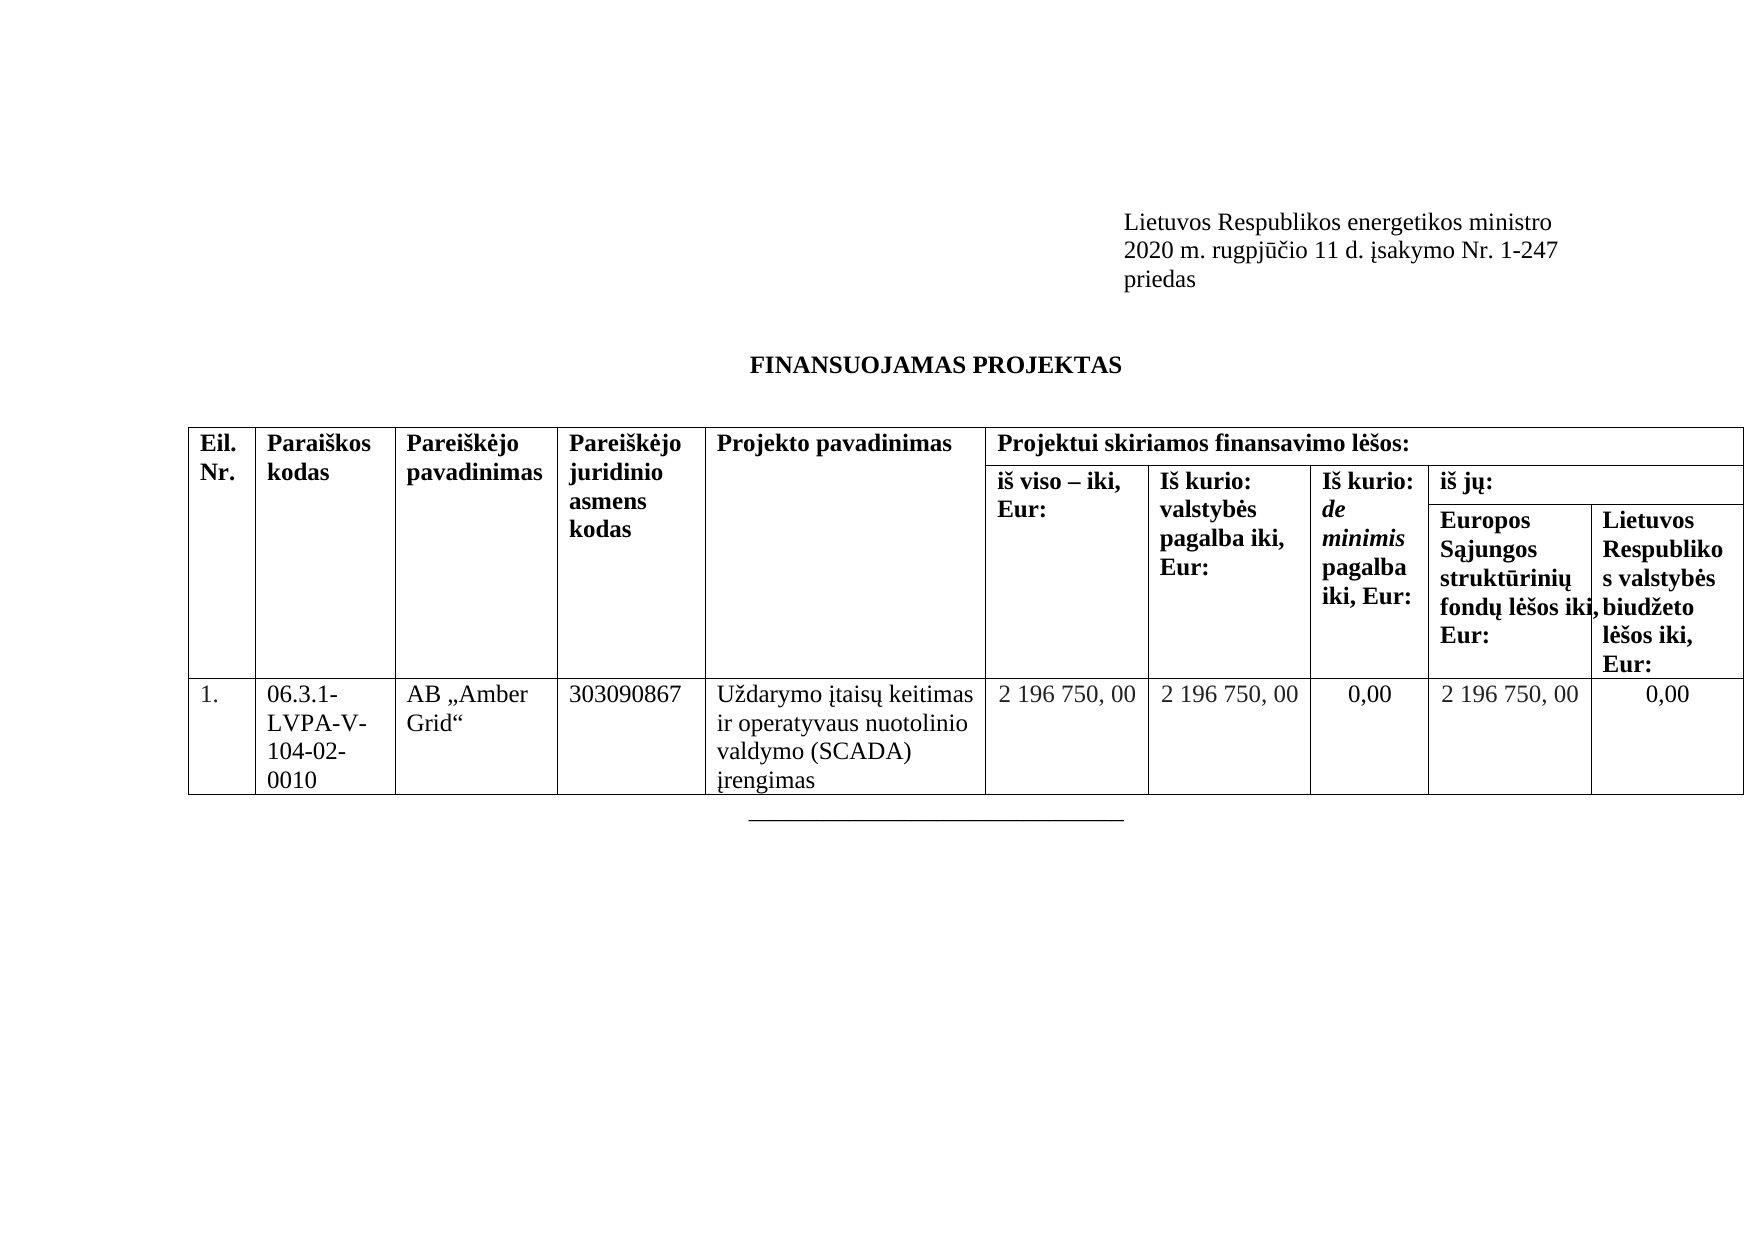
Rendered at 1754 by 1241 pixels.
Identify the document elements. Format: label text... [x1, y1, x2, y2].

text priedas [1124, 264, 1695, 293]
table_cell 06.3.1-LVPA-V-104-02-0010 [256, 679, 395, 794]
table_header Projektui skiriamos finansavimo lėšos: [986, 428, 1743, 465]
table_cell 2 196 750, 00 [1429, 679, 1591, 794]
table_cell 2 196 750, 00 [1149, 679, 1310, 794]
table_header Pareiškėjo juridinio asmens kodas [558, 428, 705, 678]
table_header Paraiškos kodas [256, 428, 395, 678]
text ______________________________ [177, 795, 1695, 824]
table_cell iš jų: [1429, 466, 1743, 504]
table_cell 1. [189, 679, 255, 794]
table_cell AB „Amber Grid“ [396, 679, 557, 794]
table_cell 0,00 [1311, 679, 1428, 794]
table_cell 303090867 [558, 679, 705, 794]
table_cell Iš kurio: valstybės pagalba iki, Eur: [1149, 466, 1310, 678]
table_cell Iš kurio: de minimis pagalba iki, Eur: [1311, 466, 1428, 678]
table_cell Uždarymo įtaisų keitimas ir operatyvaus nuotolinio valdymo (SCADA) įrengimas [706, 679, 985, 794]
table_cell 2 196 750, 00 [986, 679, 1148, 794]
table_cell Europos Sąjungos struktūrinių fondų lėšos iki, Eur: [1429, 505, 1591, 678]
table_cell 0,00 [1592, 679, 1743, 794]
text Lietuvos Respublikos energetikos ministro [1124, 207, 1695, 235]
table_cell iš viso – iki, Eur: [986, 466, 1148, 678]
table_header Eil. Nr. [189, 428, 255, 678]
table_header Projekto pavadinimas [706, 428, 985, 678]
table_header Pareiškėjo pavadinimas [396, 428, 557, 678]
text 2020 m. rugpjūčio 11 d. įsakymo Nr. 1-247 [1124, 235, 1695, 264]
table_cell Lietuvos Respublikos valstybės biudžeto lėšos iki, Eur: [1592, 505, 1743, 678]
text FINANSUOJAMAS PROJEKTAS [177, 350, 1695, 379]
